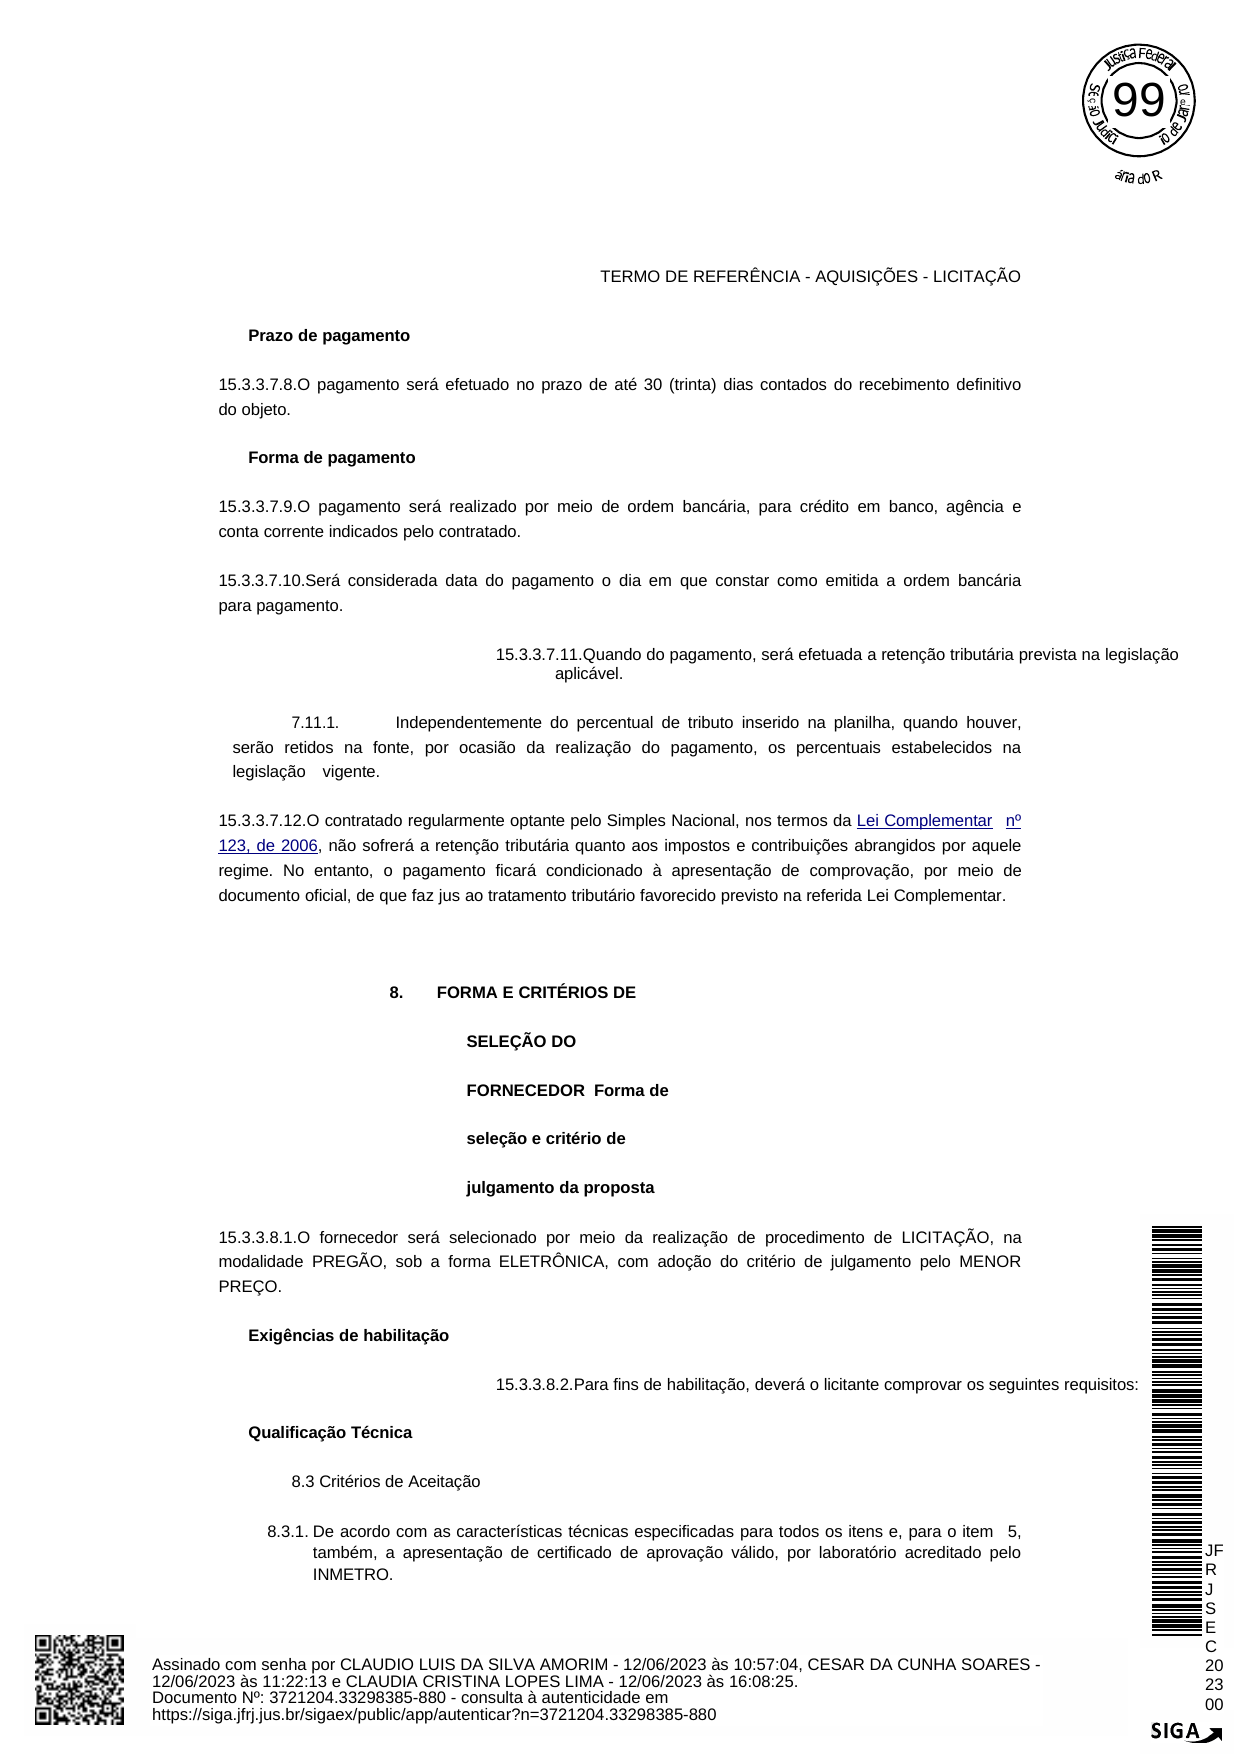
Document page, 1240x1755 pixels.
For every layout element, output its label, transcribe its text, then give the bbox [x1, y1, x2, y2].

list Para fins de habilitação, deverá o licitante comprovar os seguintes requisitos: [496, 1374, 1139, 1394]
list O contratado regularmente optante pelo Simples Nacional, nos termos da Lei Complementar nº 123, de 2006, não sofrerá a retenção tributária quanto aos impostos e contribuições abrangidos por aquele regime. No entanto, o pagamento ficará condicionado à apresentação de comprovação, por meio de documento oficial, de que faz jus ao tratamento tributário favorecido previsto na referida Lei Complementar. [159, 811, 1022, 904]
list Quando do pagamento, será efetuada a retenção tributária prevista na legislação aplicável. [496, 645, 1239, 683]
text TERMO DE REFERÊNCIA - AQUISIÇÕES - LICITAÇÃO [600, 267, 1239, 286]
text Forma de pagamento [248, 448, 1239, 467]
list FORMA E CRITÉRIOS DE SELEÇÃO DO FORNECEDOR Forma de seleção e critério de julgamento da proposta [389, 983, 686, 1197]
list JFRJSEC202300034A [1205, 1541, 1224, 1713]
list O pagamento será realizado por meio de ordem bancária, para crédito em banco, agência e conta corrente indicados pelo contratado. [159, 497, 1022, 541]
text Prazo de pagamento [248, 326, 1239, 345]
list O fornecedor será selecionado por meio da realização de procedimento de LICITAÇÃO, na modalidade PREGÃO, sob a forma ELETRÔNICA, com adoção do critério de julgamento pelo MENOR PREÇO. [159, 1227, 1022, 1296]
list Será considerada data do pagamento o dia em que constar como emitida a ordem bancária para pagamento. [159, 571, 1022, 615]
text Qualificação Técnica [248, 1423, 1139, 1442]
text Exigências de habilitação [248, 1325, 1139, 1344]
list Critérios de Aceitação [291, 1472, 1139, 1491]
list O pagamento será efetuado no prazo de até 30 (trinta) dias contados do recebimento definitivo do objeto. [159, 374, 1022, 419]
text e [1180, 96, 1192, 105]
text ç [1088, 98, 1099, 106]
list De acordo com as características técnicas especificadas para todos os itens e, para o item 5, também, a apresentação de certificado de aprovação válido, por laboratório acreditado pelo INMETRO. [267, 1521, 1022, 1584]
text 7.11.1. Independentemente do percentual de tributo inserido na planilha, quando houver, serão retidos na fonte, por ocasião da realização do pagamento, os percentuais estabelecidos na legislação vigente. [232, 713, 1022, 781]
